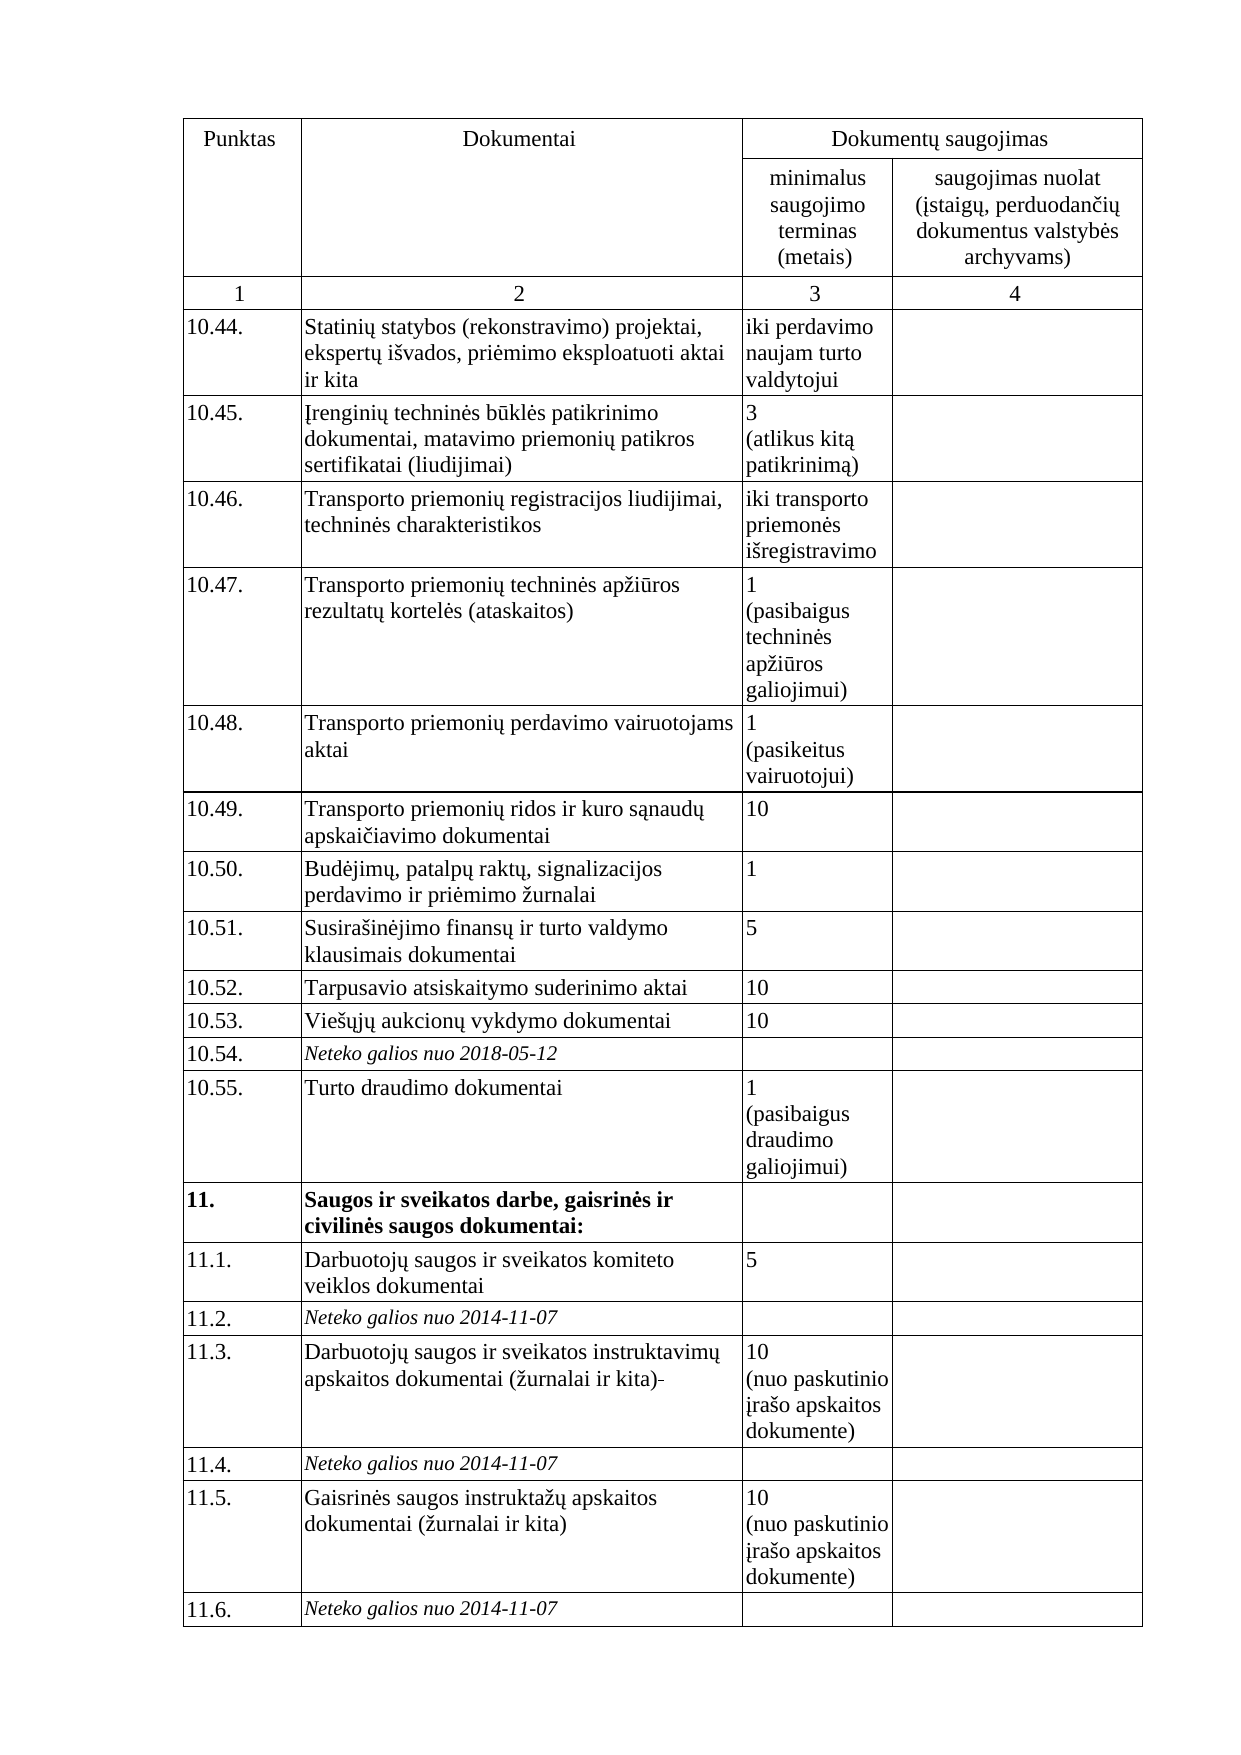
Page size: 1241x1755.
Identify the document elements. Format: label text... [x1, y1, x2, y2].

table_cell 3 (atlikus kitą patikrinimą) [743, 396, 892, 481]
table_cell 10 (nuo paskutinio įrašo apskaitos dokumente) [743, 1481, 892, 1592]
table_cell 1 (pasikeitus vairuotojui) [743, 706, 892, 791]
table_cell [893, 310, 1142, 395]
table_cell 10 [743, 971, 892, 1003]
table_cell [743, 1302, 892, 1334]
table_cell [743, 1038, 892, 1070]
table_cell [893, 1243, 1142, 1301]
table_cell 11.6. [184, 1593, 301, 1626]
table_cell Turto draudimo dokumentai [302, 1071, 742, 1182]
table_cell 11.3. [184, 1336, 301, 1447]
table_cell Neteko galios nuo 2014-11-07 [302, 1448, 742, 1480]
table_cell Viešųjų aukcionų vykdymo dokumentai [302, 1004, 742, 1037]
table_cell [893, 912, 1142, 970]
table_cell [893, 706, 1142, 791]
table_cell Transporto priemonių ridos ir kuro sąnaudų apskaičiavimo dokumentai [302, 793, 742, 851]
table_cell [743, 1448, 892, 1480]
table_cell Saugos ir sveikatos darbe, gaisrinės ir civilinės saugos dokumentai: [302, 1183, 742, 1242]
table_cell [893, 1448, 1142, 1480]
table_header Dokumentų saugojimas [743, 119, 1142, 157]
table_cell [893, 1302, 1142, 1334]
table_cell 11.4. [184, 1448, 301, 1480]
table_cell Neteko galios nuo 2014-11-07 [302, 1593, 742, 1626]
table_cell Transporto priemonių registracijos liudijimai, techninės charakteristikos [302, 482, 742, 567]
table_cell 1 [184, 277, 301, 309]
table_cell Neteko galios nuo 2014-11-07 [302, 1302, 742, 1334]
table_cell iki perdavimo naujam turto valdytojui [743, 310, 892, 395]
table_cell [893, 482, 1142, 567]
table_cell 10.47. [184, 568, 301, 705]
table_cell Darbuotojų saugos ir sveikatos instruktavimų apskaitos dokumentai (žurnalai ir kita) [302, 1336, 742, 1447]
table_cell Budėjimų, patalpų raktų, signalizacijos perdavimo ir priėmimo žurnalai [302, 852, 742, 911]
table_cell [893, 568, 1142, 705]
table_cell [893, 971, 1142, 1003]
table_cell 10.44. [184, 310, 301, 395]
table_cell 10.53. [184, 1004, 301, 1037]
table_cell 10.46. [184, 482, 301, 567]
table_cell 10 [743, 1004, 892, 1037]
table_cell 10.45. [184, 396, 301, 481]
table_header Dokumentai [302, 119, 742, 276]
table_cell Tarpusavio atsiskaitymo suderinimo aktai [302, 971, 742, 1003]
table_cell 11.1. [184, 1243, 301, 1301]
table_cell [893, 1481, 1142, 1592]
table_cell [893, 1183, 1142, 1242]
table_cell saugojimas nuolat (įstaigų, perduodančių dokumentus valstybės archyvams) [893, 159, 1142, 276]
table_cell [743, 1593, 892, 1626]
table_cell 10.54. [184, 1038, 301, 1070]
table_cell 1 (pasibaigus draudimo galiojimui) [743, 1071, 892, 1182]
table_cell Įrenginių techninės būklės patikrinimo dokumentai, matavimo priemonių patikros sertifikatai (liudijimai) [302, 396, 742, 481]
table_cell 10.49. [184, 793, 301, 851]
table_cell 1 [743, 852, 892, 911]
table_cell 4 [893, 277, 1142, 309]
table_cell 10.50. [184, 852, 301, 911]
table_cell Transporto priemonių techninės apžiūros rezultatų kortelės (ataskaitos) [302, 568, 742, 705]
table_cell Transporto priemonių perdavimo vairuotojams aktai [302, 706, 742, 791]
table_cell Neteko galios nuo 2018-05-12 [302, 1038, 742, 1070]
table_cell 10.55. [184, 1071, 301, 1182]
table_cell [893, 1038, 1142, 1070]
table_cell [893, 793, 1142, 851]
table_cell [893, 852, 1142, 911]
table_header Punktas [184, 119, 301, 276]
table_cell Statinių statybos (rekonstravimo) projektai, ekspertų išvados, priėmimo eksploatuoti aktai ir kita [302, 310, 742, 395]
table_cell 5 [743, 912, 892, 970]
table_cell 11.2. [184, 1302, 301, 1334]
table_cell minimalus saugojimo terminas (metais) [743, 159, 892, 276]
table_cell [893, 1593, 1142, 1626]
table_cell 3 [743, 277, 892, 309]
table_cell [893, 1004, 1142, 1037]
table_cell [743, 1183, 892, 1242]
table_cell 11. [184, 1183, 301, 1242]
table_cell [893, 1336, 1142, 1447]
table_cell Susirašinėjimo finansų ir turto valdymo klausimais dokumentai [302, 912, 742, 970]
table_cell Gaisrinės saugos instruktažų apskaitos dokumentai (žurnalai ir kita) [302, 1481, 742, 1592]
table_cell 10 [743, 793, 892, 851]
table_cell 10.51. [184, 912, 301, 970]
table_cell [893, 1071, 1142, 1182]
table_cell 1 (pasibaigus techninės apžiūros galiojimui) [743, 568, 892, 705]
table_cell 11.5. [184, 1481, 301, 1592]
table_cell 10.52. [184, 971, 301, 1003]
table_cell 10.48. [184, 706, 301, 791]
table_cell Darbuotojų saugos ir sveikatos komiteto veiklos dokumentai [302, 1243, 742, 1301]
table_cell [893, 396, 1142, 481]
table_cell 2 [302, 277, 742, 309]
table_cell iki transporto priemonės išregistravimo [743, 482, 892, 567]
table_cell 5 [743, 1243, 892, 1301]
table_cell 10 (nuo paskutinio įrašo apskaitos dokumente) [743, 1336, 892, 1447]
